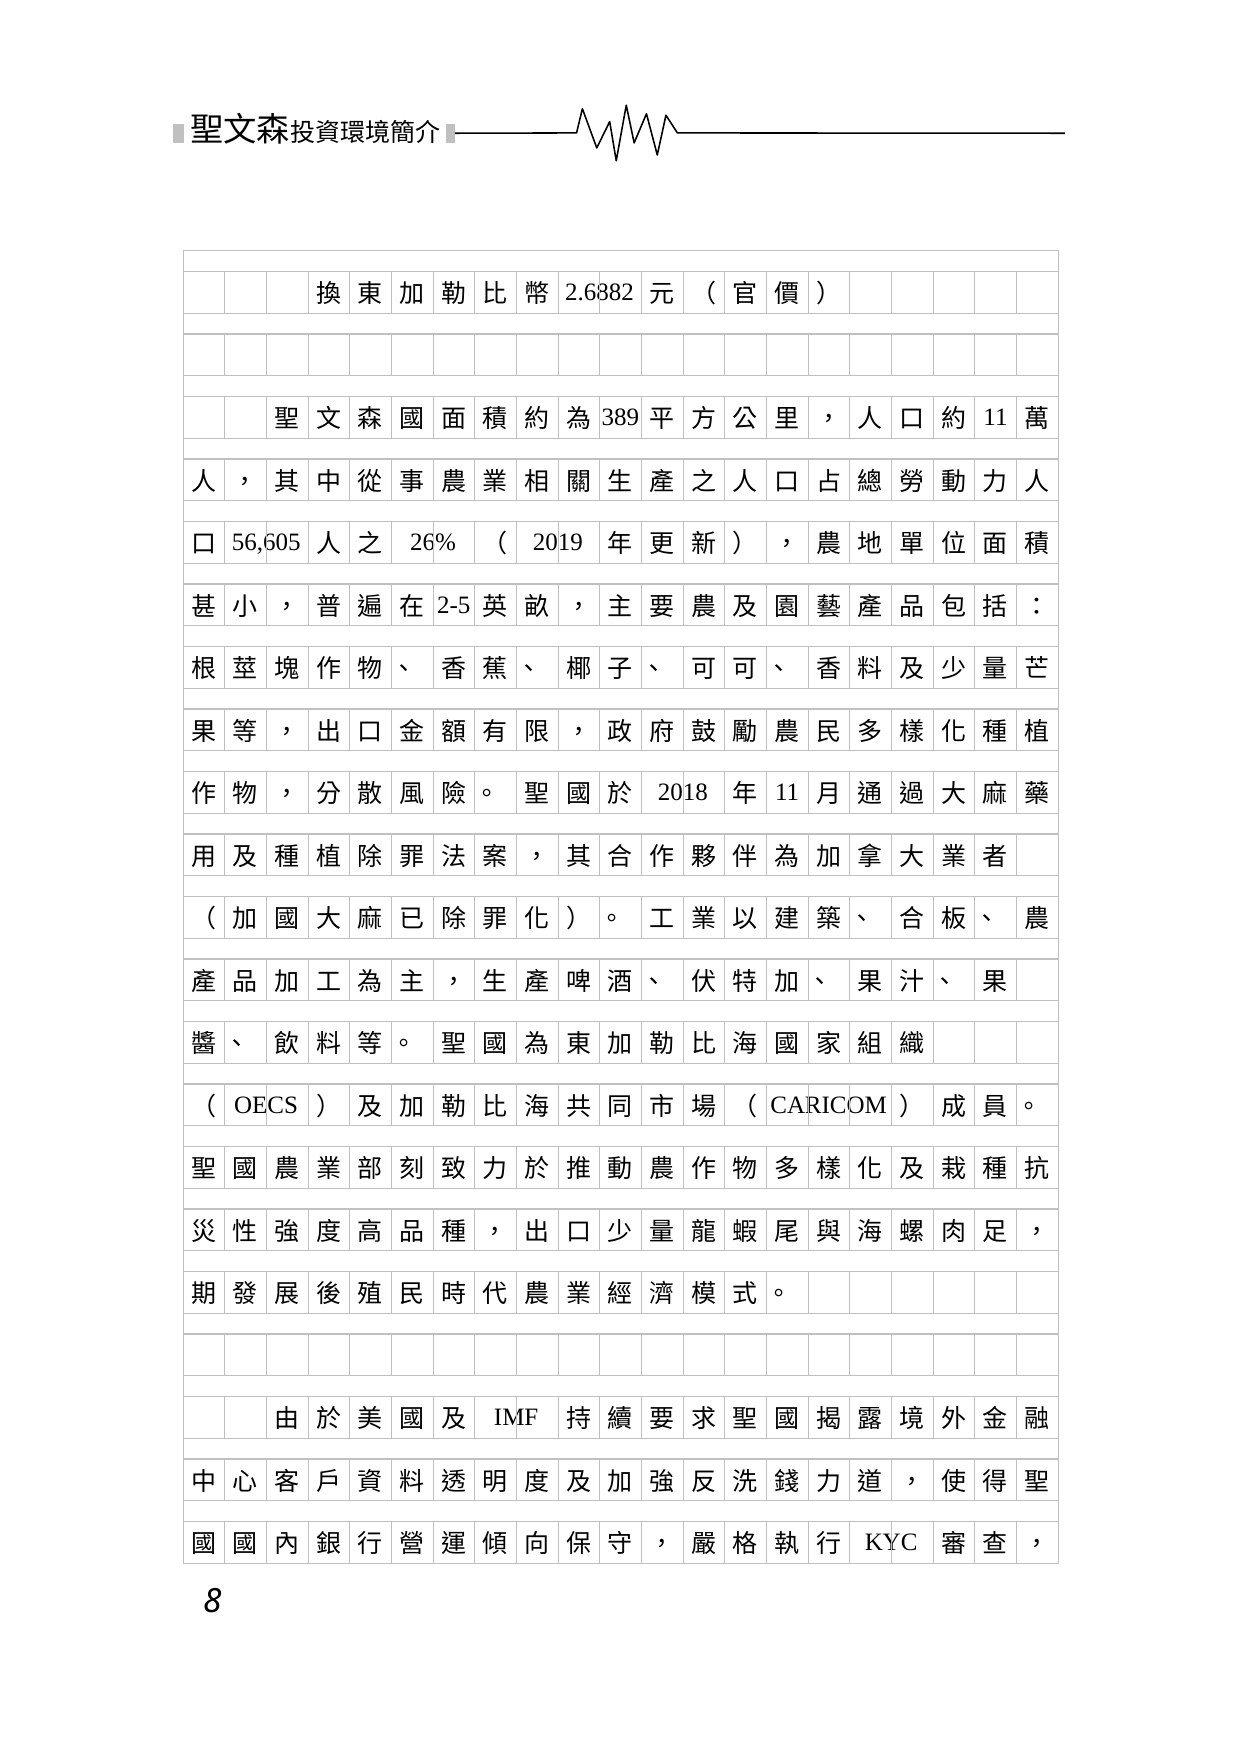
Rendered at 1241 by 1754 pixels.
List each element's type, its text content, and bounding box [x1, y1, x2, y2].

text 聖文森國面積約為389平方公里，人口約11萬人，其中從事農業相關生產之人口占總勞動力人口56,605人之26%（2019年更新），農地單位面積甚小，普遍在2-5英畝，主要農及園藝產品包括：根莖塊作物、香蕉、椰子、可可、香料及少量芒果等，出口金額有限，政府鼓勵農民多樣化種植作物，分散風險。聖國於2018年11月通過大麻藥用及種植除罪法案，其合作夥伴為加拿大業者（加國大麻已除罪化）。工業以建築、合板、農產品加工為主，生產啤酒、伏特加、果汁、果醬、飲料等。聖國為東加勒比海國家組織（OECS）及加勒比海共同市場（CARICOM）成員。聖國農業部刻致力於推動農作物多樣化及栽種抗災性強度高品種，出口少量龍蝦尾與海螺肉足，期發展後殖民時代農業經濟模式。 [184, 626, 1058, 646]
text （七）幣制：東加勒比幣（EC$），1美元兌換東加勒比幣2.6882元（官價） [934, 272, 974, 313]
text 由於美國及IMF持續要求聖國揭露境外金融中心客戶資料透明度及加強反洗錢力道，使得聖國國內銀行營運傾向保守，嚴格執行KYC審查，境外金融業務（paper company設立）逐漸萎縮，聖國已應OECD之要求與15個國家簽署賦稅資訊交換協定。聖國經貿體制有待調整及走向多樣化，以面對區域貿易自由化之趨勢。另聖國國營之「國家商業銀行」（NBC）於2011年民營化，由聖露西亞「東加勒比海金融集團」（Eastern Caribbean Financial Holding Co.）取得51%股份，聖國政府保留20%股份，並更名為「聖文森與格瑞那丁銀行」（Bank of St. Vincent & the Grenadines），聖國國家社會保險局（NIS）持有9%股份，剩餘20%則售予聖國民眾。 [184, 1376, 1058, 1396]
text （七）幣制：東加勒比幣（EC$），1美元兌換東加勒比幣2.6882元（官價） [559, 272, 599, 313]
text （七）幣制：東加勒比幣（EC$），1美元兌換東加勒比幣2.6882元（官價） [1017, 272, 1058, 313]
text （七）幣制：東加勒比幣（EC$），1美元兌換東加勒比幣2.6882元（官價） [475, 272, 516, 313]
text （七）幣制：東加勒比幣（EC$），1美元兌換東加勒比幣2.6882元（官價） [767, 272, 808, 313]
text 聖文森國面積約為389平方公里，人口約11萬人，其中從事農業相關生產之人口占總勞動力人口56,605人之26%（2019年更新），農地單位面積甚小，普遍在2-5英畝，主要農及園藝產品包括：根莖塊作物、香蕉、椰子、可可、香料及少量芒果等，出口金額有限，政府鼓勵農民多樣化種植作物，分散風險。聖國於2018年11月通過大麻藥用及種植除罪法案，其合作夥伴為加拿大業者（加國大麻已除罪化）。工業以建築、合板、農產品加工為主，生產啤酒、伏特加、果汁、果醬、飲料等。聖國為東加勒比海國家組織（OECS）及加勒比海共同市場（CARICOM）成員。聖國農業部刻致力於推動農作物多樣化及栽種抗災性強度高品種，出口少量龍蝦尾與海螺肉足，期發展後殖民時代農業經濟模式。 [184, 689, 1058, 708]
text 聖文森國面積約為389平方公里，人口約11萬人，其中從事農業相關生產之人口占總勞動力人口56,605人之26%（2019年更新），農地單位面積甚小，普遍在2-5英畝，主要農及園藝產品包括：根莖塊作物、香蕉、椰子、可可、香料及少量芒果等，出口金額有限，政府鼓勵農民多樣化種植作物，分散風險。聖國於2018年11月通過大麻藥用及種植除罪法案，其合作夥伴為加拿大業者（加國大麻已除罪化）。工業以建築、合板、農產品加工為主，生產啤酒、伏特加、果汁、果醬、飲料等。聖國為東加勒比海國家組織（OECS）及加勒比海共同市場（CARICOM）成員。聖國農業部刻致力於推動農作物多樣化及栽種抗災性強度高品種，出口少量龍蝦尾與海螺肉足，期發展後殖民時代農業經濟模式。 [184, 939, 1058, 958]
text （七）幣制：東加勒比幣（EC$），1美元兌換東加勒比幣2.6882元（官價） [975, 272, 1016, 313]
text 聖文森國面積約為389平方公里，人口約11萬人，其中從事農業相關生產之人口占總勞動力人口56,605人之26%（2019年更新），農地單位面積甚小，普遍在2-5英畝，主要農及園藝產品包括：根莖塊作物、香蕉、椰子、可可、香料及少量芒果等，出口金額有限，政府鼓勵農民多樣化種植作物，分散風險。聖國於2018年11月通過大麻藥用及種植除罪法案，其合作夥伴為加拿大業者（加國大麻已除罪化）。工業以建築、合板、農產品加工為主，生產啤酒、伏特加、果汁、果醬、飲料等。聖國為東加勒比海國家組織（OECS）及加勒比海共同市場（CARICOM）成員。聖國農業部刻致力於推動農作物多樣化及栽種抗災性強度高品種，出口少量龍蝦尾與海螺肉足，期發展後殖民時代農業經濟模式。 [184, 751, 1058, 771]
text （七）幣制：東加勒比幣（EC$），1美元兌換東加勒比幣2.6882元（官價） [434, 272, 474, 313]
text （七）幣制：東加勒比幣（EC$），1美元兌換東加勒比幣2.6882元（官價） [267, 272, 308, 313]
text （七）幣制：東加勒比幣（EC$），1美元兌換東加勒比幣2.6882元（官價） [850, 272, 891, 313]
text （七）幣制：東加勒比幣（EC$），1美元兌換東加勒比幣2.6882元（官價） [600, 272, 641, 313]
text 聖文森國面積約為389平方公里，人口約11萬人，其中從事農業相關生產之人口占總勞動力人口56,605人之26%（2019年更新），農地單位面積甚小，普遍在2-5英畝，主要農及園藝產品包括：根莖塊作物、香蕉、椰子、可可、香料及少量芒果等，出口金額有限，政府鼓勵農民多樣化種植作物，分散風險。聖國於2018年11月通過大麻藥用及種植除罪法案，其合作夥伴為加拿大業者（加國大麻已除罪化）。工業以建築、合板、農產品加工為主，生產啤酒、伏特加、果汁、果醬、飲料等。聖國為東加勒比海國家組織（OECS）及加勒比海共同市場（CARICOM）成員。聖國農業部刻致力於推動農作物多樣化及栽種抗災性強度高品種，出口少量龍蝦尾與海螺肉足，期發展後殖民時代農業經濟模式。 [184, 564, 1058, 583]
text 聖文森國面積約為389平方公里，人口約11萬人，其中從事農業相關生產之人口占總勞動力人口56,605人之26%（2019年更新），農地單位面積甚小，普遍在2-5英畝，主要農及園藝產品包括：根莖塊作物、香蕉、椰子、可可、香料及少量芒果等，出口金額有限，政府鼓勵農民多樣化種植作物，分散風險。聖國於2018年11月通過大麻藥用及種植除罪法案，其合作夥伴為加拿大業者（加國大麻已除罪化）。工業以建築、合板、農產品加工為主，生產啤酒、伏特加、果汁、果醬、飲料等。聖國為東加勒比海國家組織（OECS）及加勒比海共同市場（CARICOM）成員。聖國農業部刻致力於推動農作物多樣化及栽種抗災性強度高品種，出口少量龍蝦尾與海螺肉足，期發展後殖民時代農業經濟模式。 [184, 1126, 1058, 1146]
text （七）幣制：東加勒比幣（EC$），1美元兌換東加勒比幣2.6882元（官價） [725, 272, 766, 313]
text （七）幣制：東加勒比幣（EC$），1美元兌換東加勒比幣2.6882元（官價） [350, 272, 391, 313]
text （七）幣制：東加勒比幣（EC$），1美元兌換東加勒比幣2.6882元（官價） [684, 272, 724, 313]
text 聖文森國面積約為389平方公里，人口約11萬人，其中從事農業相關生產之人口占總勞動力人口56,605人之26%（2019年更新），農地單位面積甚小，普遍在2-5英畝，主要農及園藝產品包括：根莖塊作物、香蕉、椰子、可可、香料及少量芒果等，出口金額有限，政府鼓勵農民多樣化種植作物，分散風險。聖國於2018年11月通過大麻藥用及種植除罪法案，其合作夥伴為加拿大業者（加國大麻已除罪化）。工業以建築、合板、農產品加工為主，生產啤酒、伏特加、果汁、果醬、飲料等。聖國為東加勒比海國家組織（OECS）及加勒比海共同市場（CARICOM）成員。聖國農業部刻致力於推動農作物多樣化及栽種抗災性強度高品種，出口少量龍蝦尾與海螺肉足，期發展後殖民時代農業經濟模式。 [184, 439, 1058, 458]
text 聖文森國面積約為389平方公里，人口約11萬人，其中從事農業相關生產之人口占總勞動力人口56,605人之26%（2019年更新），農地單位面積甚小，普遍在2-5英畝，主要農及園藝產品包括：根莖塊作物、香蕉、椰子、可可、香料及少量芒果等，出口金額有限，政府鼓勵農民多樣化種植作物，分散風險。聖國於2018年11月通過大麻藥用及種植除罪法案，其合作夥伴為加拿大業者（加國大麻已除罪化）。工業以建築、合板、農產品加工為主，生產啤酒、伏特加、果汁、果醬、飲料等。聖國為東加勒比海國家組織（OECS）及加勒比海共同市場（CARICOM）成員。聖國農業部刻致力於推動農作物多樣化及栽種抗災性強度高品種，出口少量龍蝦尾與海螺肉足，期發展後殖民時代農業經濟模式。 [184, 376, 1058, 396]
text 由於美國及IMF持續要求聖國揭露境外金融中心客戶資料透明度及加強反洗錢力道，使得聖國國內銀行營運傾向保守，嚴格執行KYC審查，境外金融業務（paper company設立）逐漸萎縮，聖國已應OECD之要求與15個國家簽署賦稅資訊交換協定。聖國經貿體制有待調整及走向多樣化，以面對區域貿易自由化之趨勢。另聖國國營之「國家商業銀行」（NBC）於2011年民營化，由聖露西亞「東加勒比海金融集團」（Eastern Caribbean Financial Holding Co.）取得51%股份，聖國政府保留20%股份，並更名為「聖文森與格瑞那丁銀行」（Bank of St. Vincent & the Grenadines），聖國國家社會保險局（NIS）持有9%股份，剩餘20%則售予聖國民眾。 [184, 1439, 1058, 1458]
text 聖文森國面積約為389平方公里，人口約11萬人，其中從事農業相關生產之人口占總勞動力人口56,605人之26%（2019年更新），農地單位面積甚小，普遍在2-5英畝，主要農及園藝產品包括：根莖塊作物、香蕉、椰子、可可、香料及少量芒果等，出口金額有限，政府鼓勵農民多樣化種植作物，分散風險。聖國於2018年11月通過大麻藥用及種植除罪法案，其合作夥伴為加拿大業者（加國大麻已除罪化）。工業以建築、合板、農產品加工為主，生產啤酒、伏特加、果汁、果醬、飲料等。聖國為東加勒比海國家組織（OECS）及加勒比海共同市場（CARICOM）成員。聖國農業部刻致力於推動農作物多樣化及栽種抗災性強度高品種，出口少量龍蝦尾與海螺肉足，期發展後殖民時代農業經濟模式。 [184, 814, 1058, 833]
text 聖文森國面積約為389平方公里，人口約11萬人，其中從事農業相關生產之人口占總勞動力人口56,605人之26%（2019年更新），農地單位面積甚小，普遍在2-5英畝，主要農及園藝產品包括：根莖塊作物、香蕉、椰子、可可、香料及少量芒果等，出口金額有限，政府鼓勵農民多樣化種植作物，分散風險。聖國於2018年11月通過大麻藥用及種植除罪法案，其合作夥伴為加拿大業者（加國大麻已除罪化）。工業以建築、合板、農產品加工為主，生產啤酒、伏特加、果汁、果醬、飲料等。聖國為東加勒比海國家組織（OECS）及加勒比海共同市場（CARICOM）成員。聖國農業部刻致力於推動農作物多樣化及栽種抗災性強度高品種，出口少量龍蝦尾與海螺肉足，期發展後殖民時代農業經濟模式。 [184, 1001, 1058, 1021]
text （七）幣制：東加勒比幣（EC$），1美元兌換東加勒比幣2.6882元（官價） [309, 272, 349, 313]
text 聖文森國面積約為389平方公里，人口約11萬人，其中從事農業相關生產之人口占總勞動力人口56,605人之26%（2019年更新），農地單位面積甚小，普遍在2-5英畝，主要農及園藝產品包括：根莖塊作物、香蕉、椰子、可可、香料及少量芒果等，出口金額有限，政府鼓勵農民多樣化種植作物，分散風險。聖國於2018年11月通過大麻藥用及種植除罪法案，其合作夥伴為加拿大業者（加國大麻已除罪化）。工業以建築、合板、農產品加工為主，生產啤酒、伏特加、果汁、果醬、飲料等。聖國為東加勒比海國家組織（OECS）及加勒比海共同市場（CARICOM）成員。聖國農業部刻致力於推動農作物多樣化及栽種抗災性強度高品種，出口少量龍蝦尾與海螺肉足，期發展後殖民時代農業經濟模式。 [184, 1064, 1058, 1083]
text （七）幣制：東加勒比幣（EC$），1美元兌換東加勒比幣2.6882元（官價） [892, 272, 933, 313]
text （七）幣制：東加勒比幣（EC$），1美元兌換東加勒比幣2.6882元（官價） [207, 251, 1058, 271]
text （七）幣制：東加勒比幣（EC$），1美元兌換東加勒比幣2.6882元（官價） [225, 272, 266, 313]
text （七）幣制：東加勒比幣（EC$），1美元兌換東加勒比幣2.6882元（官價） [642, 272, 683, 313]
text 聖文森國面積約為389平方公里，人口約11萬人，其中從事農業相關生產之人口占總勞動力人口56,605人之26%（2019年更新），農地單位面積甚小，普遍在2-5英畝，主要農及園藝產品包括：根莖塊作物、香蕉、椰子、可可、香料及少量芒果等，出口金額有限，政府鼓勵農民多樣化種植作物，分散風險。聖國於2018年11月通過大麻藥用及種植除罪法案，其合作夥伴為加拿大業者（加國大麻已除罪化）。工業以建築、合板、農產品加工為主，生產啤酒、伏特加、果汁、果醬、飲料等。聖國為東加勒比海國家組織（OECS）及加勒比海共同市場（CARICOM）成員。聖國農業部刻致力於推動農作物多樣化及栽種抗災性強度高品種，出口少量龍蝦尾與海螺肉足，期發展後殖民時代農業經濟模式。 [184, 1251, 1058, 1271]
text 聖文森國面積約為389平方公里，人口約11萬人，其中從事農業相關生產之人口占總勞動力人口56,605人之26%（2019年更新），農地單位面積甚小，普遍在2-5英畝，主要農及園藝產品包括：根莖塊作物、香蕉、椰子、可可、香料及少量芒果等，出口金額有限，政府鼓勵農民多樣化種植作物，分散風險。聖國於2018年11月通過大麻藥用及種植除罪法案，其合作夥伴為加拿大業者（加國大麻已除罪化）。工業以建築、合板、農產品加工為主，生產啤酒、伏特加、果汁、果醬、飲料等。聖國為東加勒比海國家組織（OECS）及加勒比海共同市場（CARICOM）成員。聖國農業部刻致力於推動農作物多樣化及栽種抗災性強度高品種，出口少量龍蝦尾與海螺肉足，期發展後殖民時代農業經濟模式。 [184, 1189, 1058, 1208]
text 由於美國及IMF持續要求聖國揭露境外金融中心客戶資料透明度及加強反洗錢力道，使得聖國國內銀行營運傾向保守，嚴格執行KYC審查，境外金融業務（paper company設立）逐漸萎縮，聖國已應OECD之要求與15個國家簽署賦稅資訊交換協定。聖國經貿體制有待調整及走向多樣化，以面對區域貿易自由化之趨勢。另聖國國營之「國家商業銀行」（NBC）於2011年民營化，由聖露西亞「東加勒比海金融集團」（Eastern Caribbean Financial Holding Co.）取得51%股份，聖國政府保留20%股份，並更名為「聖文森與格瑞那丁銀行」（Bank of St. Vincent & the Grenadines），聖國國家社會保險局（NIS）持有9%股份，剩餘20%則售予聖國民眾。 [184, 1501, 1058, 1521]
text （七）幣制：東加勒比幣（EC$），1美元兌換東加勒比幣2.6882元（官價） [809, 272, 849, 313]
text 聖文森國面積約為389平方公里，人口約11萬人，其中從事農業相關生產之人口占總勞動力人口56,605人之26%（2019年更新），農地單位面積甚小，普遍在2-5英畝，主要農及園藝產品包括：根莖塊作物、香蕉、椰子、可可、香料及少量芒果等，出口金額有限，政府鼓勵農民多樣化種植作物，分散風險。聖國於2018年11月通過大麻藥用及種植除罪法案，其合作夥伴為加拿大業者（加國大麻已除罪化）。工業以建築、合板、農產品加工為主，生產啤酒、伏特加、果汁、果醬、飲料等。聖國為東加勒比海國家組織（OECS）及加勒比海共同市場（CARICOM）成員。聖國農業部刻致力於推動農作物多樣化及栽種抗災性強度高品種，出口少量龍蝦尾與海螺肉足，期發展後殖民時代農業經濟模式。 [184, 501, 1058, 521]
text （七）幣制：東加勒比幣（EC$），1美元兌換東加勒比幣2.6882元（官價） [392, 272, 433, 313]
text 聖文森國面積約為389平方公里，人口約11萬人，其中從事農業相關生產之人口占總勞動力人口56,605人之26%（2019年更新），農地單位面積甚小，普遍在2-5英畝，主要農及園藝產品包括：根莖塊作物、香蕉、椰子、可可、香料及少量芒果等，出口金額有限，政府鼓勵農民多樣化種植作物，分散風險。聖國於2018年11月通過大麻藥用及種植除罪法案，其合作夥伴為加拿大業者（加國大麻已除罪化）。工業以建築、合板、農產品加工為主，生產啤酒、伏特加、果汁、果醬、飲料等。聖國為東加勒比海國家組織（OECS）及加勒比海共同市場（CARICOM）成員。聖國農業部刻致力於推動農作物多樣化及栽種抗災性強度高品種，出口少量龍蝦尾與海螺肉足，期發展後殖民時代農業經濟模式。 [184, 876, 1058, 896]
text （七）幣制：東加勒比幣（EC$），1美元兌換東加勒比幣2.6882元（官價） [517, 272, 558, 313]
